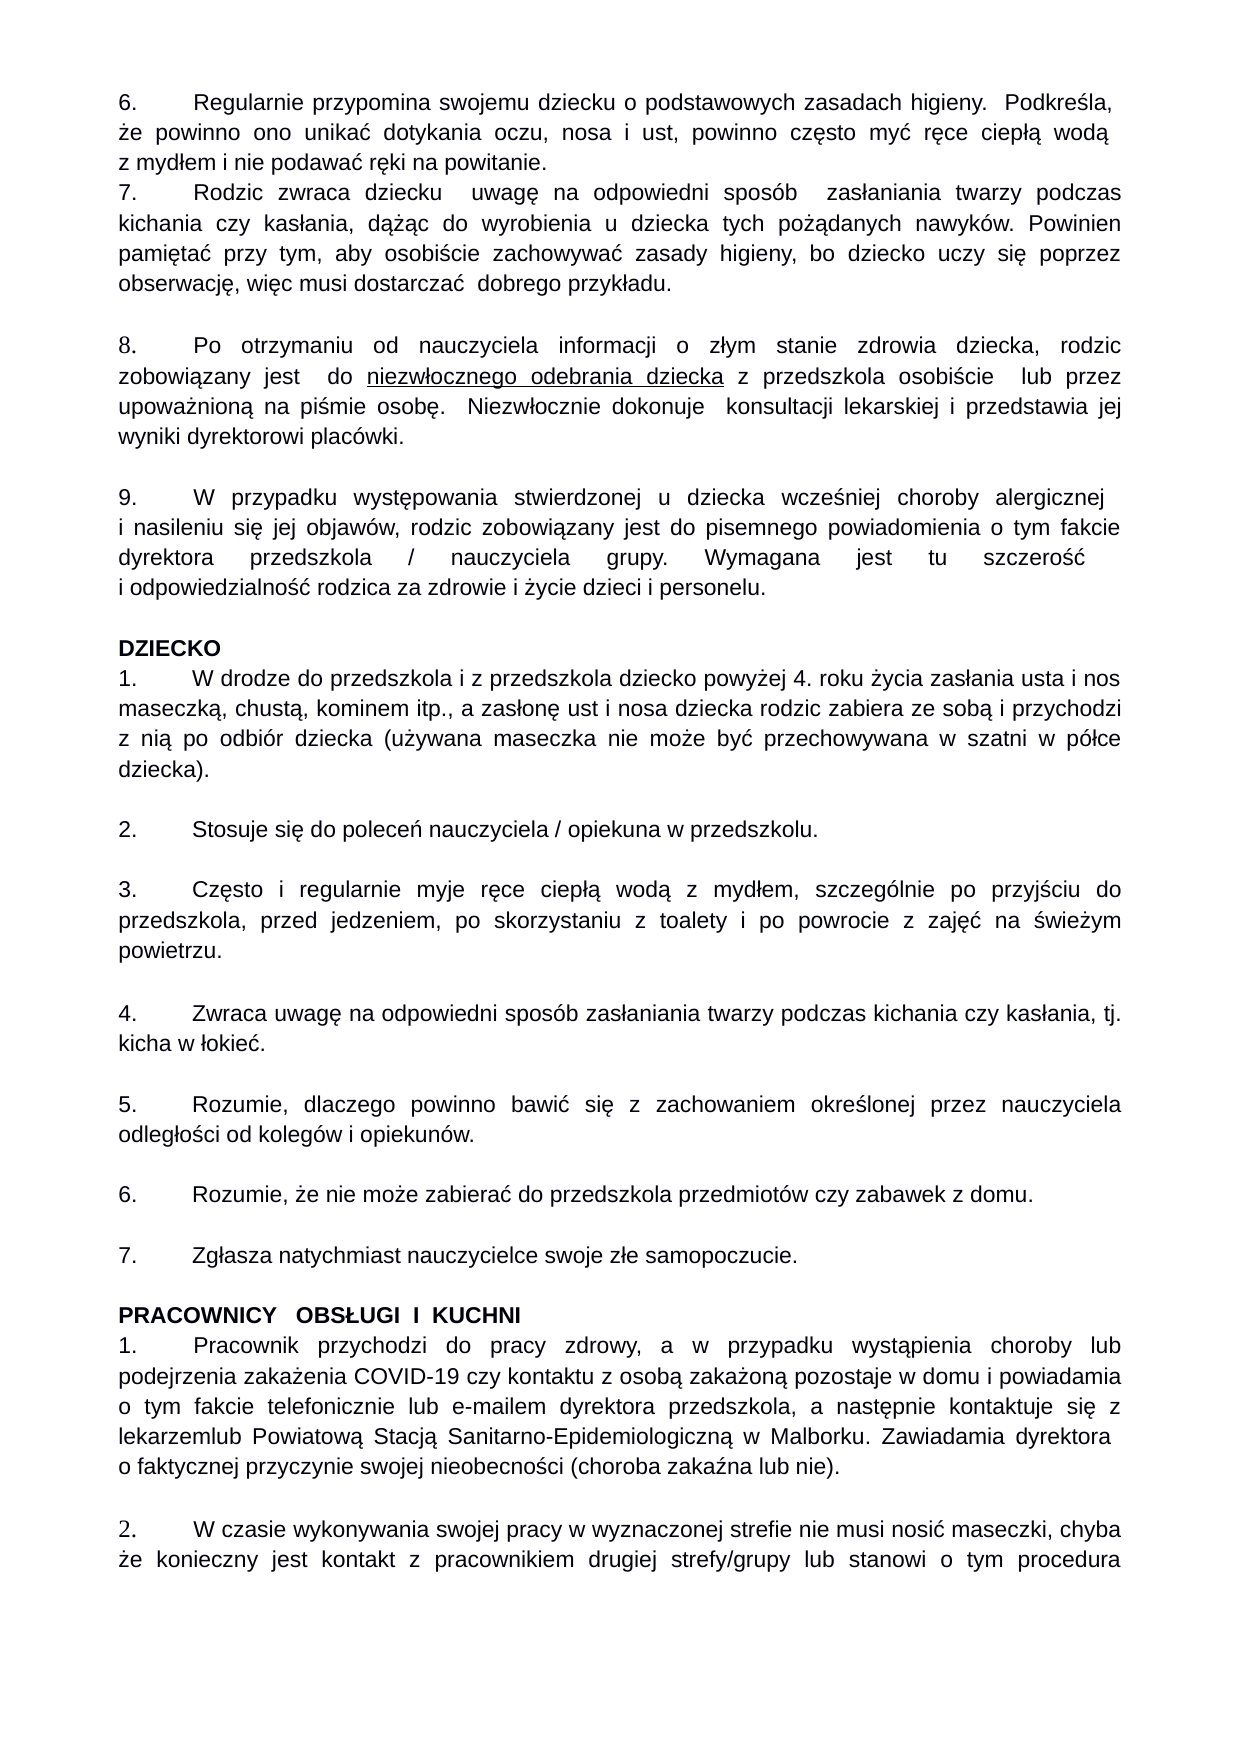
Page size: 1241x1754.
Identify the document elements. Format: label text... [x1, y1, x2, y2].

list Rodzic zwraca dziecku uwagę na odpowiedni sposób zasłaniania twarzy podczas kichania czy kasłania, dążąc do wyrobienia u dziecka tych pożądanych nawyków. Powinien pamiętać przy tym, aby osobiście zachowywać zasady higieny, bo dziecko uczy się poprzez obserwację, więc musi dostarczać dobrego przykładu. [118, 179, 1122, 296]
list Po otrzymaniu od nauczyciela informacji o złym stanie zdrowia dziecka, rodzic zobowiązany jest do niezwłocznego odebrania dziecka z przedszkola osobiście lub przez upoważnioną na piśmie osobę. Niezwłocznie dokonuje konsultacji lekarskiej i przedstawia jej wyniki dyrektorowi placówki. [118, 330, 1122, 450]
list Często i regularnie myje ręce ciepłą wodą z mydłem, szczególnie po przyjściu do przedszkola, przed jedzeniem, po skorzystaniu z toalety i po powrocie z zajęć na świeżym powietrzu. [118, 876, 1122, 963]
list Rozumie, że nie może zabierać do przedszkola przedmiotów czy zabawek z domu. [118, 1181, 1122, 1208]
list Stosuje się do poleceń nauczyciela / opiekuna w przedszkolu. [118, 816, 1122, 842]
text DZIECKO [118, 635, 1122, 661]
text PRACOWNICY OBSŁUGI I KUCHNI [118, 1302, 1122, 1328]
list Regularnie przypomina swojemu dziecku o podstawowych zasadach higieny. Podkreśla, że powinno ono unikać dotykania oczu, nosa i ust, powinno często myć ręce ciepłą wodą z mydłem i nie podawać ręki na powitanie. [118, 89, 1122, 175]
list Rozumie, dlaczego powinno bawić się z zachowaniem określonej przez nauczyciela odległości od kolegów i opiekunów. [118, 1091, 1122, 1147]
list W przypadku występowania stwierdzonej u dziecka wcześniej choroby alergicznej i nasileniu się jej objawów, rodzic zobowiązany jest do pisemnego powiadomienia o tym fakcie dyrektora przedszkola / nauczyciela grupy. Wymagana jest tu szczerość i odpowiedzialność rodzica za zdrowie i życie dzieci i personelu. [118, 484, 1122, 601]
list Pracownik przychodzi do pracy zdrowy, a w przypadku wystąpienia choroby lub podejrzenia zakażenia COVID-19 czy kontaktu z osobą zakażoną pozostaje w domu i powiadamia o tym fakcie telefonicznie lub e-mailem dyrektora przedszkola, a następnie kontaktuje się z lekarzemlub Powiatową Stacją Sanitarno-Epidemiologiczną w Malborku. Zawiadamia dyrektora o faktycznej przyczynie swojej nieobecności (choroba zakaźna lub nie). [118, 1332, 1122, 1479]
list W czasie wykonywania swojej pracy w wyznaczonej strefie nie musi nosić maseczki, chyba że konieczny jest kontakt z pracownikiem drugiej strefy/grupy lub stanowi o tym procedura [118, 1514, 1122, 1573]
list Zgłasza natychmiast nauczycielce swoje złe samopoczucie. [118, 1242, 1122, 1268]
list W drodze do przedszkola i z przedszkola dziecko powyżej 4. roku życia zasłania usta i nos maseczką, chustą, kominem itp., a zasłonę ust i nosa dziecka rodzic zabiera ze sobą i przychodzi z nią po odbiór dziecka (używana maseczka nie może być przechowywana w szatni w półce dziecka). [118, 665, 1122, 782]
list Zwraca uwagę na odpowiedni sposób zasłaniania twarzy podczas kichania czy kasłania, tj. kicha w łokieć. [118, 1000, 1122, 1057]
